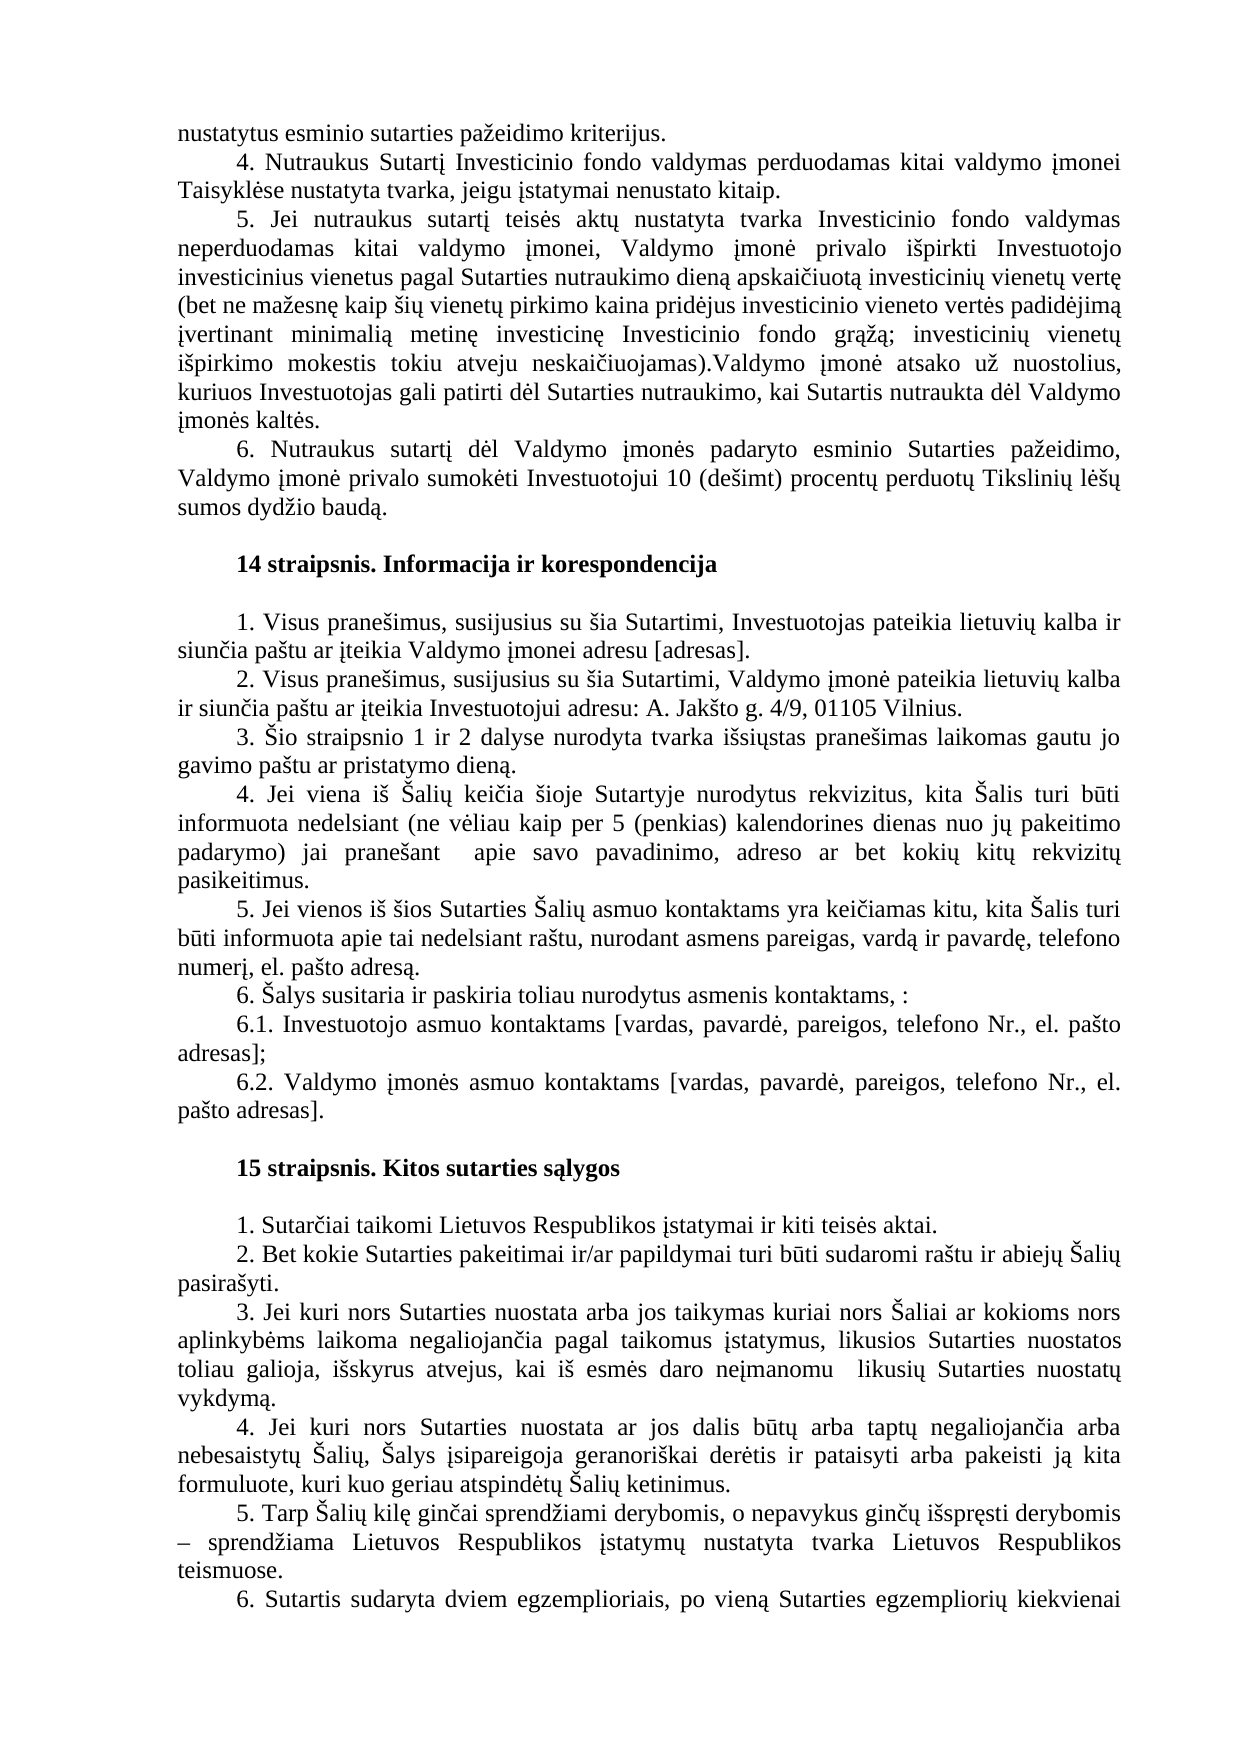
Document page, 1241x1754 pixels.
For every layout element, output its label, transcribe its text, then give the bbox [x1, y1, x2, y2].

text 2. Visus pranešimus, susijusius su šia Sutartimi, Valdymo įmonė pateikia lietuvių kalba ir siunčia paštu ar įteikia Investuotojui adresu: A. Jakšto g. 4/9, 01105 Vilnius. [177, 664, 1122, 722]
text 6. Sutartis sudaryta dviem egzemplioriais, po vieną Sutarties egzempliorių kiekvienai [177, 1584, 1122, 1613]
text 3. Šio straipsnio 1 ir 2 dalyse nurodyta tvarka išsiųstas pranešimas laikomas gautu jo gavimo paštu ar pristatymo dieną. [177, 722, 1122, 779]
text 2. Bet kokie Sutarties pakeitimai ir/ar papildymai turi būti sudaromi raštu ir abiejų Šalių pasirašyti. [177, 1239, 1122, 1297]
text 14 straipsnis. Informacija ir korespondencija [177, 549, 1122, 578]
text 4. Jei viena iš Šalių keičia šioje Sutartyje nurodytus rekvizitus, kita Šalis turi būti informuota nedelsiant (ne vėliau kaip per 5 (penkias) kalendorines dienas nuo jų pakeitimo padarymo) jai pranešant apie savo pavadinimo, adreso ar bet kokių kitų rekvizitų pasikeitimus. [177, 779, 1122, 894]
text 6.1. Investuotojo asmuo kontaktams [vardas, pavardė, pareigos, telefono Nr., el. pašto adresas]; [177, 1009, 1122, 1067]
text 3. Jei kuri nors Sutarties nuostata arba jos taikymas kuriai nors Šaliai ar kokioms nors aplinkybėms laikoma negaliojančia pagal taikomus įstatymus, likusios Sutarties nuostatos toliau galioja, išskyrus atvejus, kai iš esmės daro neįmanomu likusių Sutarties nuostatų vykdymą. [177, 1297, 1122, 1412]
text 1. Visus pranešimus, susijusius su šia Sutartimi, Investuotojas pateikia lietuvių kalba ir siunčia paštu ar įteikia Valdymo įmonei adresu [adresas]. [177, 607, 1122, 664]
text 4. Nutraukus Sutartį Investicinio fondo valdymas perduodamas kitai valdymo įmonei Taisyklėse nustatyta tvarka, jeigu įstatymai nenustato kitaip. [177, 147, 1122, 204]
text 15 straipsnis. Kitos sutarties sąlygos [177, 1153, 1122, 1182]
text 6. Nutraukus sutartį dėl Valdymo įmonės padaryto esminio Sutarties pažeidimo, Valdymo įmonė privalo sumokėti Investuotojui 10 (dešimt) procentų perduotų Tikslinių lėšų sumos dydžio baudą. [177, 434, 1122, 521]
text 5. Jei vienos iš šios Sutarties Šalių asmuo kontaktams yra keičiamas kitu, kita Šalis turi būti informuota apie tai nedelsiant raštu, nurodant asmens pareigas, vardą ir pavardę, telefono numerį, el. pašto adresą. [177, 894, 1122, 981]
text 6.2. Valdymo įmonės asmuo kontaktams [vardas, pavardė, pareigos, telefono Nr., el. pašto adresas]. [177, 1067, 1122, 1124]
text 6. Šalys susitaria ir paskiria toliau nurodytus asmenis kontaktams, : [177, 981, 1122, 1009]
text 5. Jei nutraukus sutartį teisės aktų nustatyta tvarka Investicinio fondo valdymas neperduodamas kitai valdymo įmonei, Valdymo įmonė privalo išpirkti Investuotojo investicinius vienetus pagal Sutarties nutraukimo dieną apskaičiuotą investicinių vienetų vertę (bet ne mažesnę kaip šių vienetų pirkimo kaina pridėjus investicinio vieneto vertės padidėjimą įvertinant minimalią metinę investicinę Investicinio fondo grąžą; investicinių vienetų išpirkimo mokestis tokiu atveju neskaičiuojamas).Valdymo įmonė atsako už nuostolius, kuriuos Investuotojas gali patirti dėl Sutarties nutraukimo, kai Sutartis nutraukta dėl Valdymo įmonės kaltės. [177, 204, 1122, 434]
text nustatytus esminio sutarties pažeidimo kriterijus. [177, 118, 1122, 147]
text 1. Sutarčiai taikomi Lietuvos Respublikos įstatymai ir kiti teisės aktai. [177, 1211, 1122, 1239]
text 4. Jei kuri nors Sutarties nuostata ar jos dalis būtų arba taptų negaliojančia arba nebesaistytų Šalių, Šalys įsipareigoja geranoriškai derėtis ir pataisyti arba pakeisti ją kita formuluote, kuri kuo geriau atspindėtų Šalių ketinimus. [177, 1412, 1122, 1498]
text 5. Tarp Šalių kilę ginčai sprendžiami derybomis, o nepavykus ginčų išspręsti derybomis – sprendžiama Lietuvos Respublikos įstatymų nustatyta tvarka Lietuvos Respublikos teismuose. [177, 1498, 1122, 1584]
